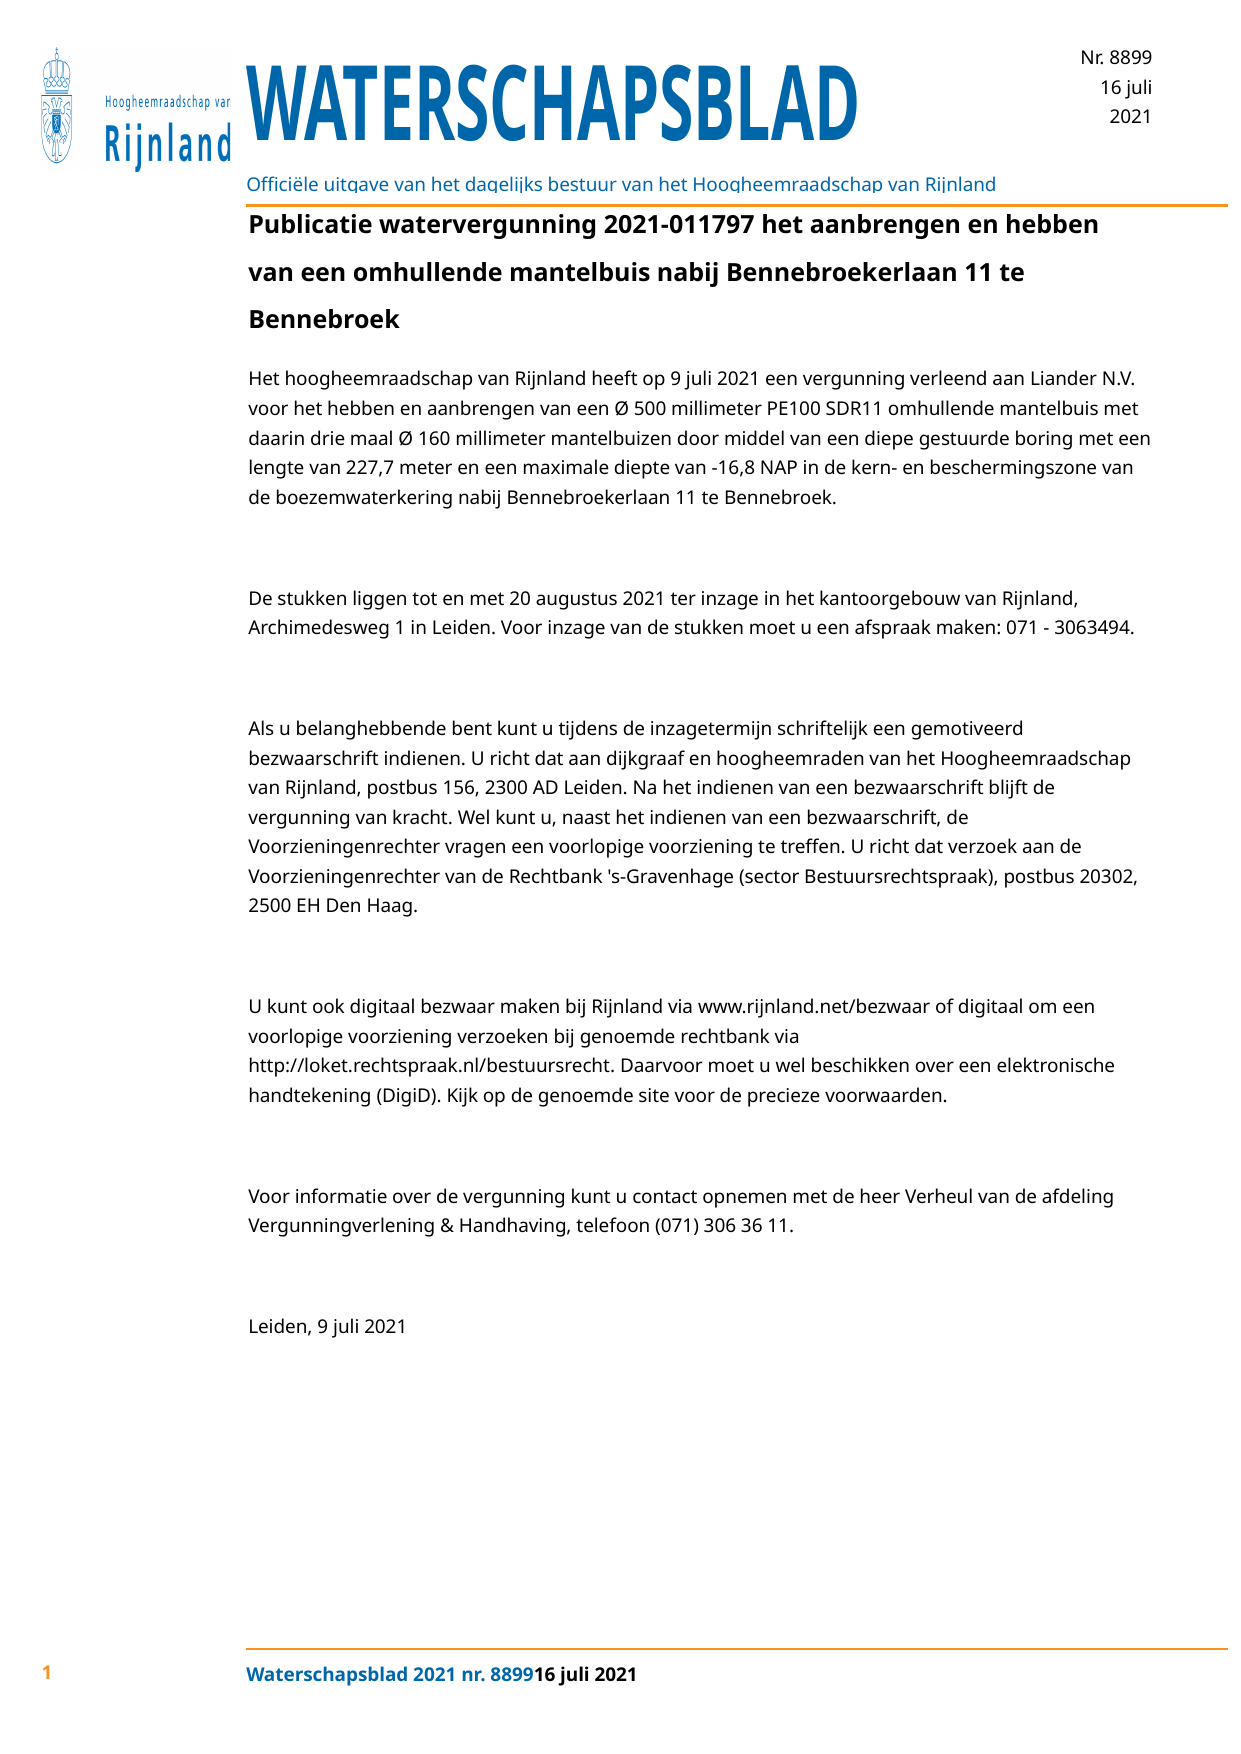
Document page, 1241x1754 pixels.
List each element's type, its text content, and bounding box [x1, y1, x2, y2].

picture [41, 47, 231, 172]
text Publicatie watervergunning 2021-011797 het aanbrengen en hebben van een omhullende mantelbuis nabij Bennebroekerlaan 11 te Bennebroek [248, 207, 1152, 336]
text Voor informatie over de vergunning kunt u contact opnemen met de heer Verheul van de afdeling Vergunningverlening & Handhaving, telefoon (071) 306 36 11. [248, 1183, 1152, 1238]
text Als u belanghebbende bent kunt u tijdens de inzagetermijn schriftelijk een gemotiveerd bezwaarschrift indienen. U richt dat aan dijkgraaf en hoogheemraden van het Hoogheemraadschap van Rijnland, postbus 156, 2300 AD Leiden. Na het indienen van een bezwaarschrift blijft de vergunning van kracht. Wel kunt u, naast het indienen van een bezwaarschrift, de Voorzieningenrechter vragen een voorlopige voorziening te treffen. U richt dat verzoek aan de Voorzieningenrechter van de Rechtbank 's-Gravenhage (sector Bestuursrechtspraak), postbus 20302, 2500 EH Den Haag. [248, 715, 1152, 918]
text U kunt ook digitaal bezwaar maken bij Rijnland via www.rijnland.net/bezwaar of digitaal om een voorlopige voorziening verzoeken bij genoemde rechtbank via http://loket.rechtspraak.nl/bestuursrecht. Daarvoor moet u wel beschikken over een elektronische handtekening (DigiD). Kijk op de genoemde site voor de precieze voorwaarden. [248, 993, 1152, 1108]
text De stukken liggen tot en met 20 augustus 2021 ter inzage in het kantoorgebouw van Rijnland, Archimedesweg 1 in Leiden. Voor inzage van de stukken moet u een afspraak maken: 071 - 3063494. [248, 585, 1152, 640]
text Leiden, 9 juli 2021 [248, 1313, 1152, 1339]
text Het hoogheemraadschap van Rijnland heeft op 9 juli 2021 een vergunning verleend aan Liander N.V. voor het hebben en aanbrengen van een Ø 500 millimeter PE100 SDR11 omhullende mantelbuis met daarin drie maal Ø 160 millimeter mantelbuizen door middel van een diepe gestuurde boring met een lengte van 227,7 meter en een maximale diepte van -16,8 NAP in de kern- en beschermingszone van de boezemwaterkering nabij Bennebroekerlaan 11 te Bennebroek. [248, 366, 1152, 509]
